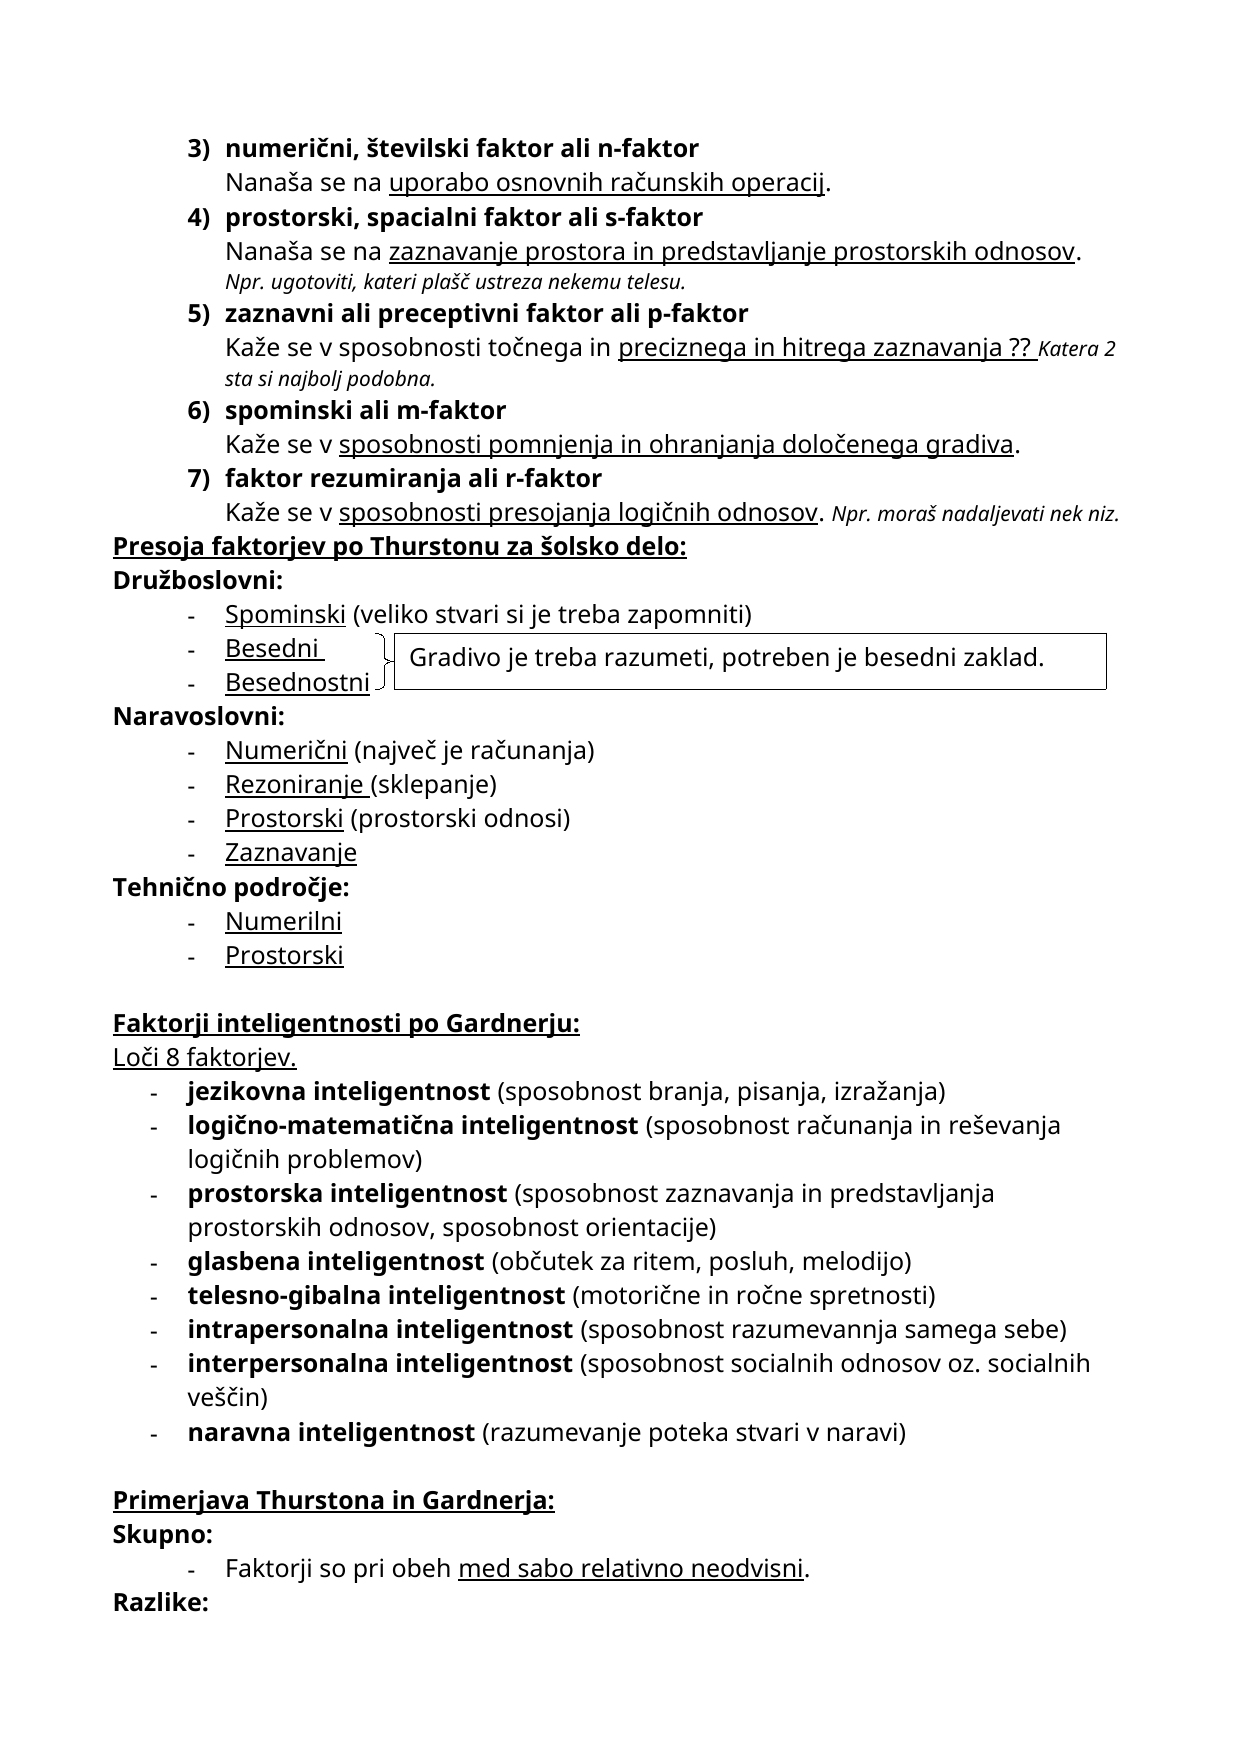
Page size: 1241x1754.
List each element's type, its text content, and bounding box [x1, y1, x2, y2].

text Razlike: [112, 1584, 1125, 1618]
list faktor rezumiranja ali r-faktor [187, 460, 1125, 494]
list Spominski (veliko stvari si je treba zapomniti) [187, 597, 1125, 631]
list Prostorski [187, 937, 1125, 971]
list logično-matematična inteligentnost (sposobnost računanja in reševanja logičnih problemov) [150, 1108, 1125, 1176]
list Numerični (največ je računanja) [187, 733, 1125, 767]
list Faktorji so pri obeh med sabo relativno neodvisni. [187, 1550, 1125, 1584]
text Skupno: [112, 1516, 1125, 1550]
list numerični, številski faktor ali n-faktor [187, 131, 1125, 165]
text Kaže se v sposobnosti točnega in preciznega in hitrega zaznavanja ?? Katera 2 sta si najbolj podobna. [225, 330, 1125, 392]
text Naravoslovni: [112, 699, 1125, 733]
list naravna inteligentnost (razumevanje poteka stvari v naravi) [150, 1414, 1125, 1448]
list Rezoniranje (sklepanje) [187, 767, 1125, 801]
list Prostorski (prostorski odnosi) [187, 801, 1125, 835]
text Kaže se v sposobnosti pomnjenja in ohranjanja določenega gradiva. [225, 426, 1125, 460]
text Presoja faktorjev po Thurstonu za šolsko delo: [112, 528, 1125, 563]
list prostorski, spacialni faktor ali s-faktor [187, 199, 1125, 233]
list spominski ali m-faktor [187, 392, 1125, 426]
list zaznavni ali preceptivni faktor ali p-faktor [187, 296, 1125, 330]
list glasbena inteligentnost (občutek za ritem, posluh, melodijo) [150, 1244, 1125, 1278]
text Faktorji inteligentnosti po Gardnerju: [112, 1005, 1125, 1039]
list Besednostni [187, 665, 1125, 699]
text Primerjava Thurstona in Gardnerja: [112, 1482, 1125, 1516]
text Kaže se v sposobnosti presojanja logičnih odnosov. Npr. moraš nadaljevati nek niz. [225, 494, 1125, 528]
list jezikovna inteligentnost (sposobnost branja, pisanja, izražanja) [150, 1073, 1125, 1108]
text Tehnično področje: [112, 869, 1125, 903]
text Nanaša se na uporabo osnovnih računskih operacij. [225, 165, 1125, 199]
text Nanaša se na zaznavanje prostora in predstavljanje prostorskih odnosov. Npr. ugotoviti, kateri plašč ustreza nekemu telesu. [225, 233, 1125, 296]
list Zaznavanje [187, 835, 1125, 869]
text Loči 8 faktorjev. [112, 1039, 1125, 1073]
list Numerilni [187, 903, 1125, 937]
list Besedni [187, 631, 1125, 665]
list telesno-gibalna inteligentnost (motorične in ročne spretnosti) [150, 1278, 1125, 1312]
list Gradivo je treba razumeti, potreben je besedni zaklad. [409, 640, 1091, 674]
list interpersonalna inteligentnost (sposobnost socialnih odnosov oz. socialnih veščin) [150, 1346, 1125, 1414]
list intrapersonalna inteligentnost (sposobnost razumevannja samega sebe) [150, 1312, 1125, 1346]
text Družboslovni: [112, 563, 1125, 597]
list prostorska inteligentnost (sposobnost zaznavanja in predstavljanja prostorskih odnosov, sposobnost orientacije) [150, 1176, 1125, 1244]
